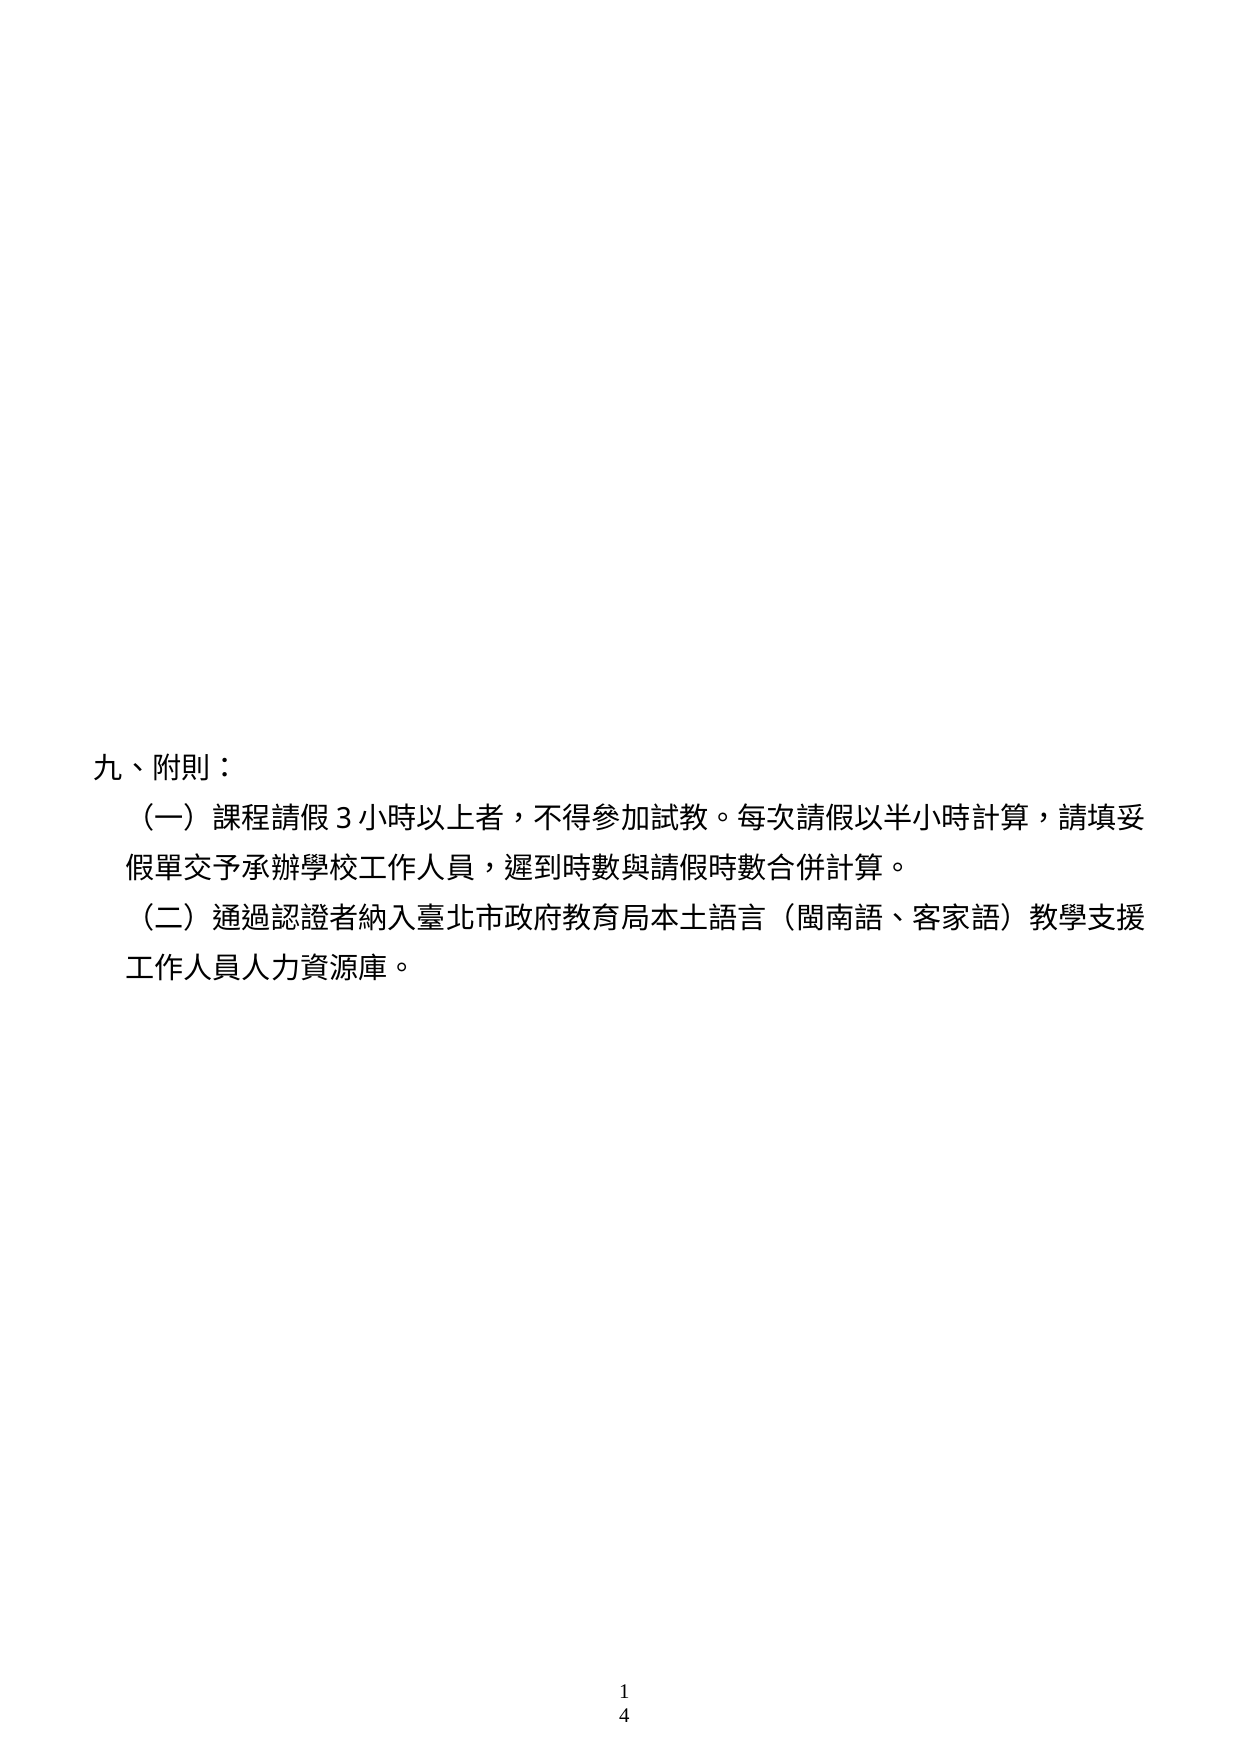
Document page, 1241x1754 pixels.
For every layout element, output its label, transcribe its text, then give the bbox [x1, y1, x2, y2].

text 九、附則： [94, 738, 1165, 788]
text （二）通過認證者納入臺北市政府教育局本土語言（閩南語、客家語）教學支援工作人員人力資源庫。 [125, 888, 1165, 988]
text （一）課程請假3小時以上者，不得參加試教。每次請假以半小時計算，請填妥假單交予承辦學校工作人員，遲到時數與請假時數合併計算。 [125, 788, 1165, 888]
